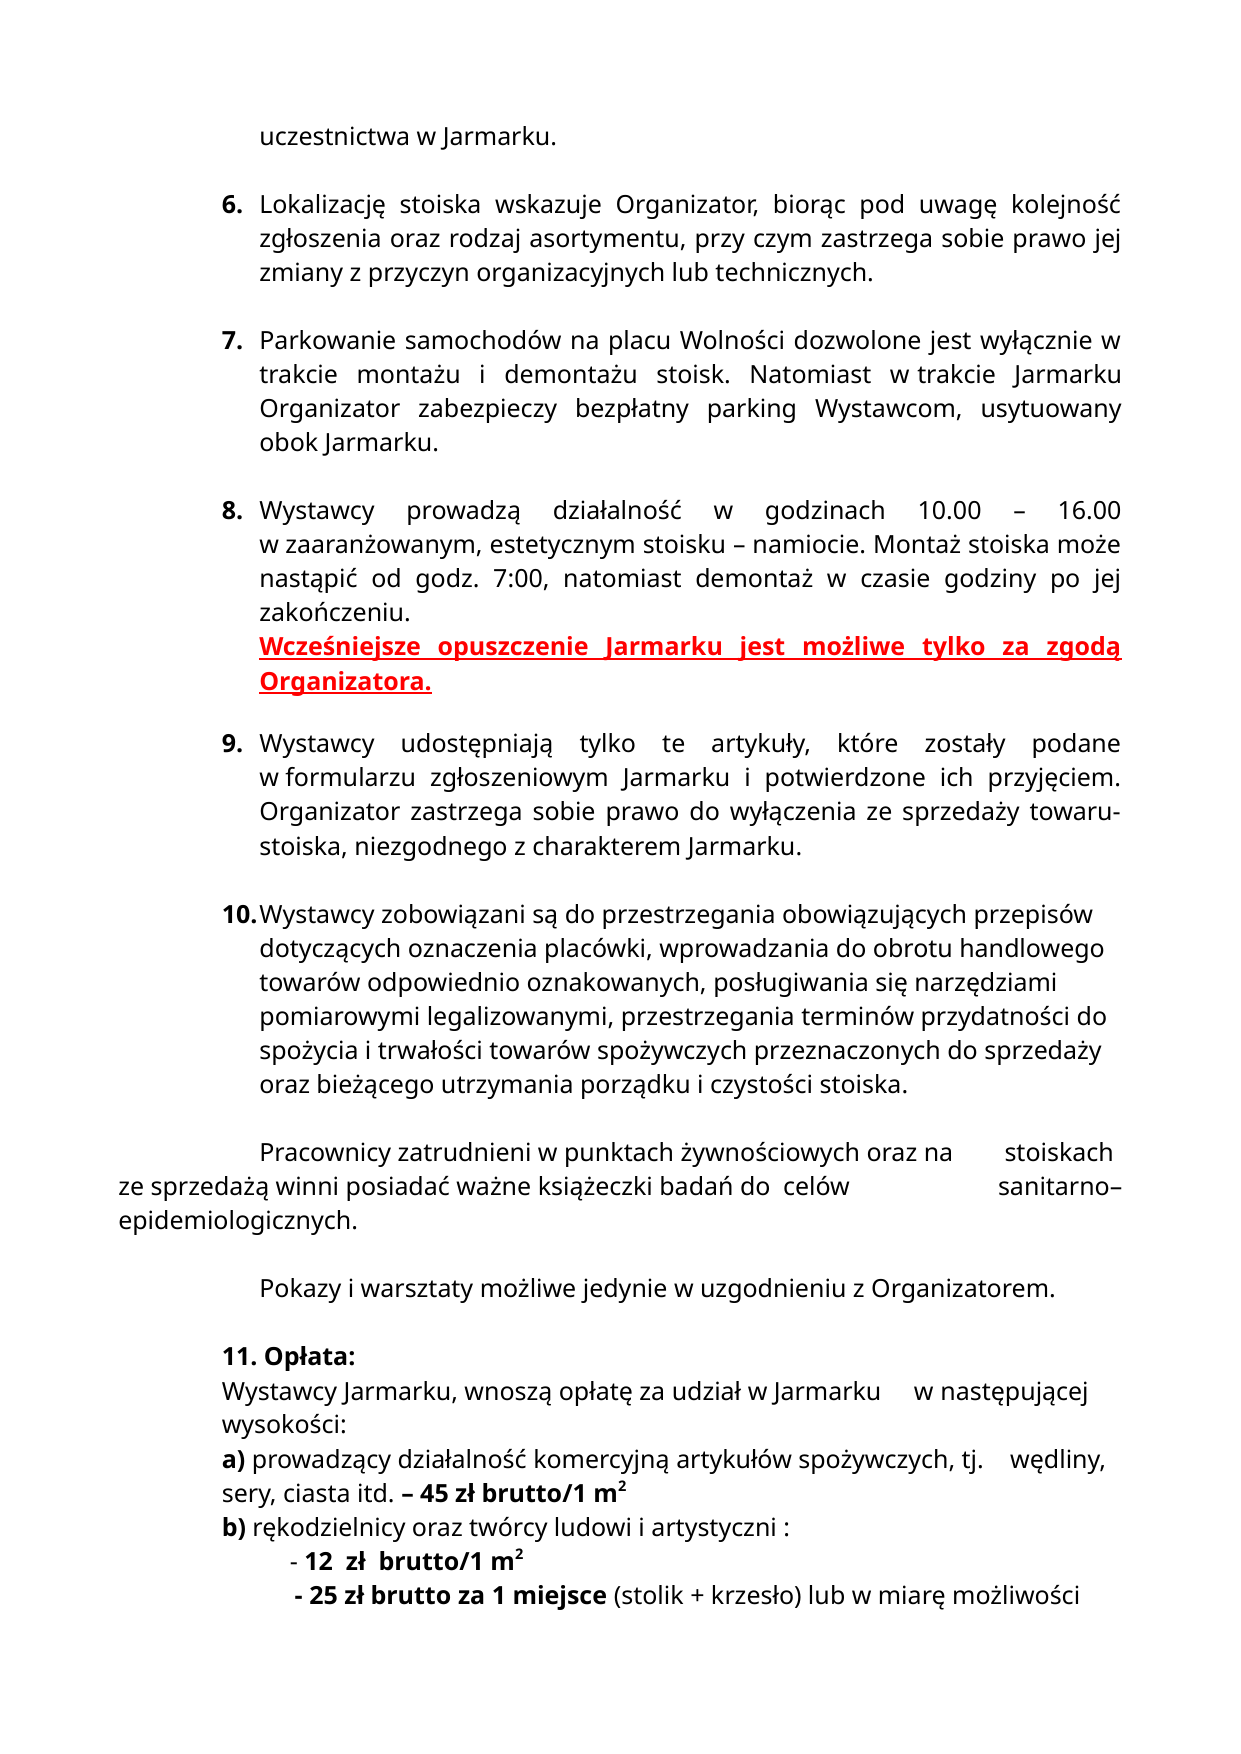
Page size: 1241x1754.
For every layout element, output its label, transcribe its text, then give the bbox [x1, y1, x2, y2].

text a) prowadzący działalność komercyjną artykułów spożywczych, tj. wędliny, sery, ciasta itd. – 45 zł brutto/1 m2 [222, 1441, 1122, 1509]
list Wystawcy Jarmarku, wnoszą opłatę za udział w Jarmarku w następującej wysokości: [222, 1373, 1122, 1441]
text Pokazy i warsztaty możliwe jedynie w uzgodnieniu z Organizatorem. [118, 1271, 1122, 1305]
list Wcześniejsze opuszczenie Jarmarku jest możliwe tylko za zgodą Organizatora. [222, 629, 1122, 697]
text b) rękodzielnicy oraz twórcy ludowi i artystyczni : [222, 1509, 1122, 1543]
list Wystawcy udostępniają tylko te artykuły, które zostały podane w formularzu zgłoszeniowym Jarmarku i potwierdzone ich przyjęciem. Organizator zastrzega sobie prawo do wyłączenia ze sprzedaży towaru-stoiska, niezgodnego z charakterem Jarmarku. [222, 726, 1122, 862]
list Wystawcy prowadzą działalność w godzinach 10.00 – 16.00 w zaaranżowanym, estetycznym stoisku – namiocie. Montaż stoiska może nastąpić od godz. 7:00, natomiast demontaż w czasie godziny po jej zakończeniu. [222, 493, 1122, 629]
list 11. Opłata: [222, 1339, 1122, 1373]
list uczestnictwa w Jarmarku. [222, 118, 1122, 152]
list Lokalizację stoiska wskazuje Organizator, biorąc pod uwagę kolejność zgłoszenia oraz rodzaj asortymentu, przy czym zastrzega sobie prawo jej zmiany z przyczyn organizacyjnych lub technicznych. [222, 186, 1122, 288]
list Wystawcy zobowiązani są do przestrzegania obowiązujących przepisów dotyczących oznaczenia placówki, wprowadzania do obrotu handlowego towarów odpowiednio oznakowanych, posługiwania się narzędziami pomiarowymi legalizowanymi, przestrzegania terminów przydatności do spożycia i trwałości towarów spożywczych przeznaczonych do sprzedaży oraz bieżącego utrzymania porządku i czystości stoiska. [222, 896, 1122, 1101]
text - 12 zł brutto/1 m2 [218, 1543, 1122, 1577]
list Parkowanie samochodów na placu Wolności dozwolone jest wyłącznie w trakcie montażu i demontażu stoisk. Natomiast w trakcie Jarmarku Organizator zabezpieczy bezpłatny parking Wystawcom, usytuowany obok Jarmarku. [222, 322, 1122, 459]
text Pracownicy zatrudnieni w punktach żywnościowych oraz na stoiskach ze sprzedażą winni posiadać ważne książeczki badań do celów sanitarno–epidemiologicznych. [118, 1135, 1122, 1237]
text - 25 zł brutto za 1 miejsce (stolik + krzesło) lub w miarę możliwości [236, 1577, 1122, 1612]
